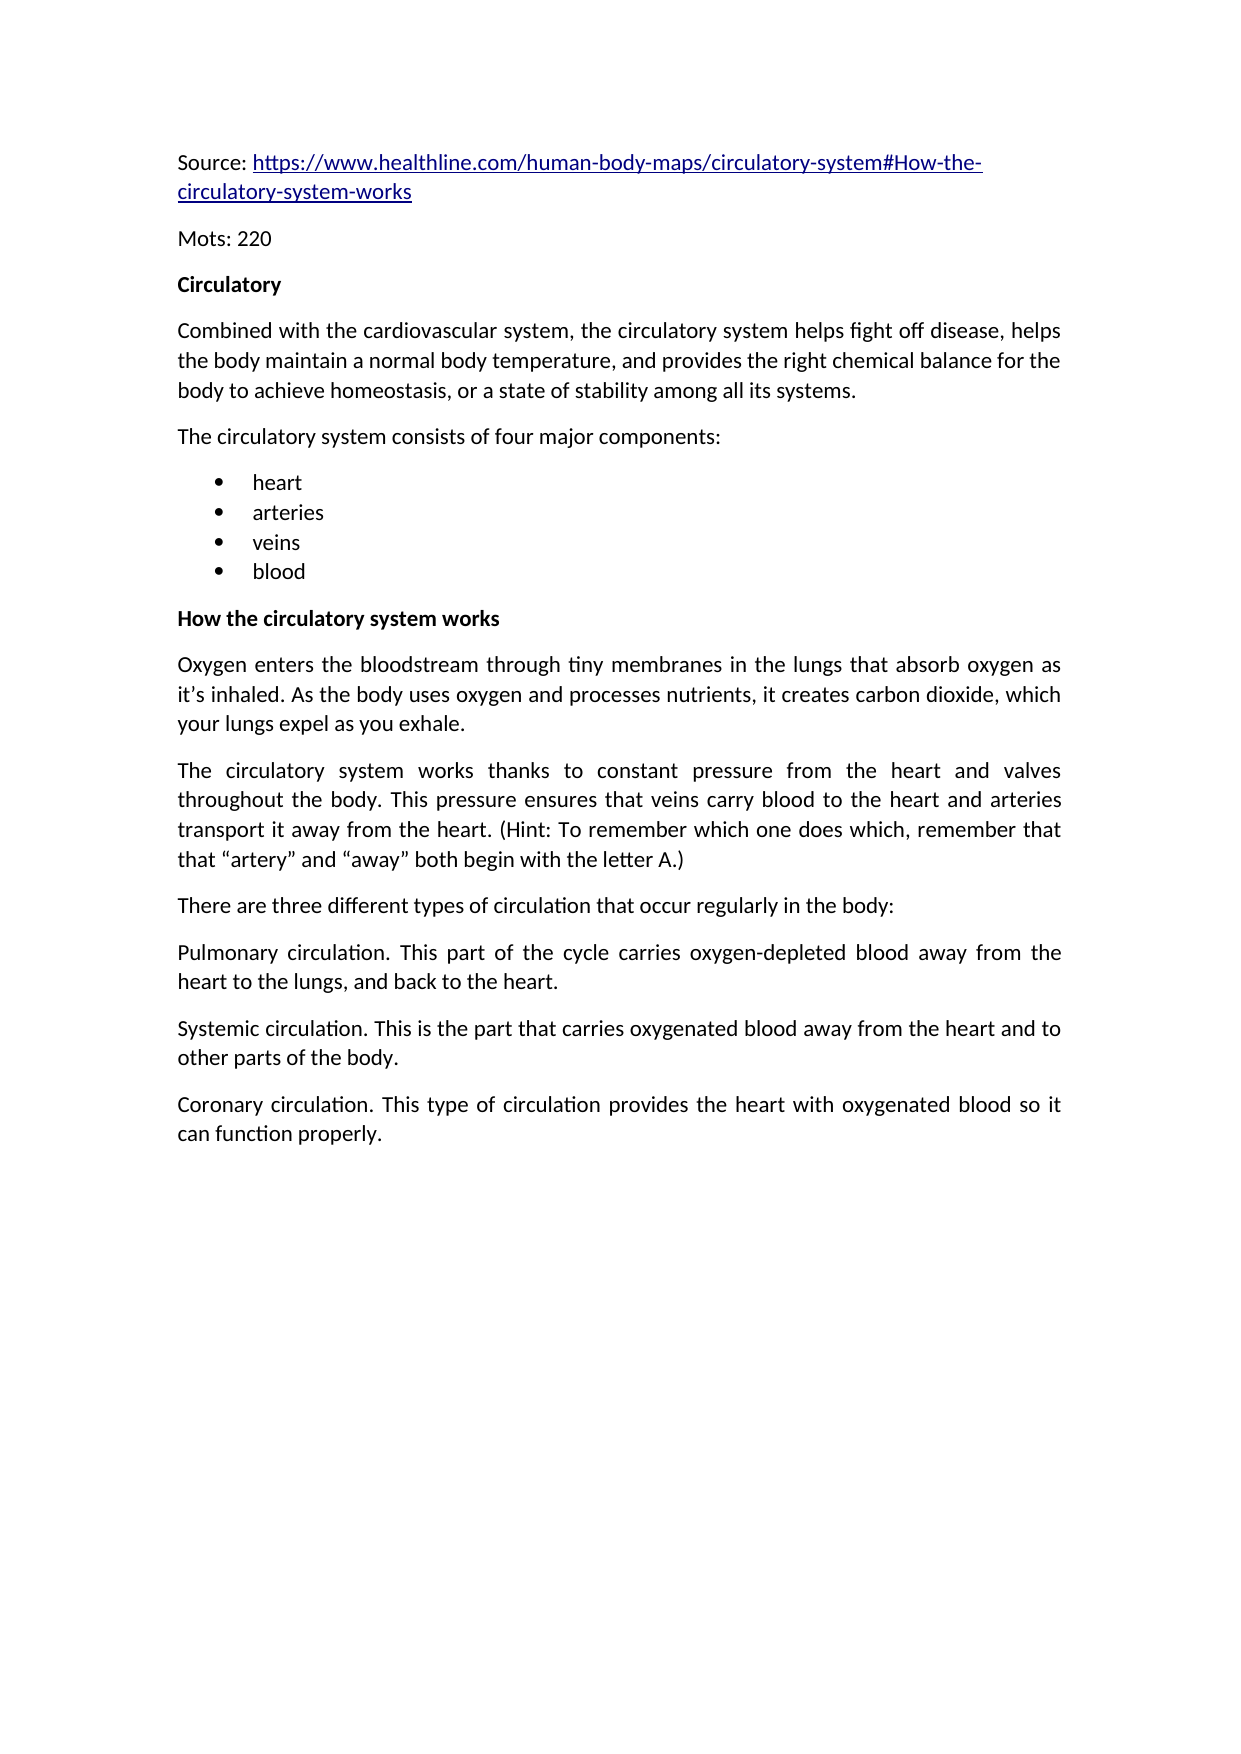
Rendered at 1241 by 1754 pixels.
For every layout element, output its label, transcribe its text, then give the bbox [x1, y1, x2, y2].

text Pulmonary circulation. This part of the cycle carries oxygen-depleted blood away from the heart to the lungs, and back to the heart. [177, 938, 1063, 995]
list blood [215, 557, 1063, 586]
list arteries [215, 498, 1063, 526]
text How the circulatory system works [177, 604, 1063, 632]
text Circulatory [177, 270, 1063, 298]
text The circulatory system works thanks to constant pressure from the heart and valves throughout the body. This pressure ensures that veins carry blood to the heart and arteries transport it away from the heart. (Hint: To remember which one does which, remember that that “artery” and “away” both begin with the letter A.) [177, 756, 1063, 873]
text The circulatory system consists of four major components: [177, 422, 1063, 450]
text There are three different types of circulation that occur regularly in the body: [177, 891, 1063, 919]
text Source: https://www.healthline.com/human-body-maps/circulatory-system#How-the-circulatory-system-works [177, 148, 1063, 205]
text Coronary circulation. This type of circulation provides the heart with oxygenated blood so it can function properly. [177, 1090, 1063, 1147]
text Oxygen enters the bloodstream through tiny membranes in the lungs that absorb oxygen as it’s inhaled. As the body uses oxygen and processes nutrients, it creates carbon dioxide, which your lungs expel as you exhale. [177, 650, 1063, 738]
list heart [215, 468, 1063, 496]
text Combined with the cardiovascular system, the circulatory system helps fight off disease, helps the body maintain a normal body temperature, and provides the right chemical balance for the body to achieve homeostasis, or a state of stability among all its systems. [177, 316, 1063, 404]
list veins [215, 528, 1063, 556]
text Systemic circulation. This is the part that carries oxygenated blood away from the heart and to other parts of the body. [177, 1014, 1063, 1071]
text Mots: 220 [177, 224, 1063, 252]
